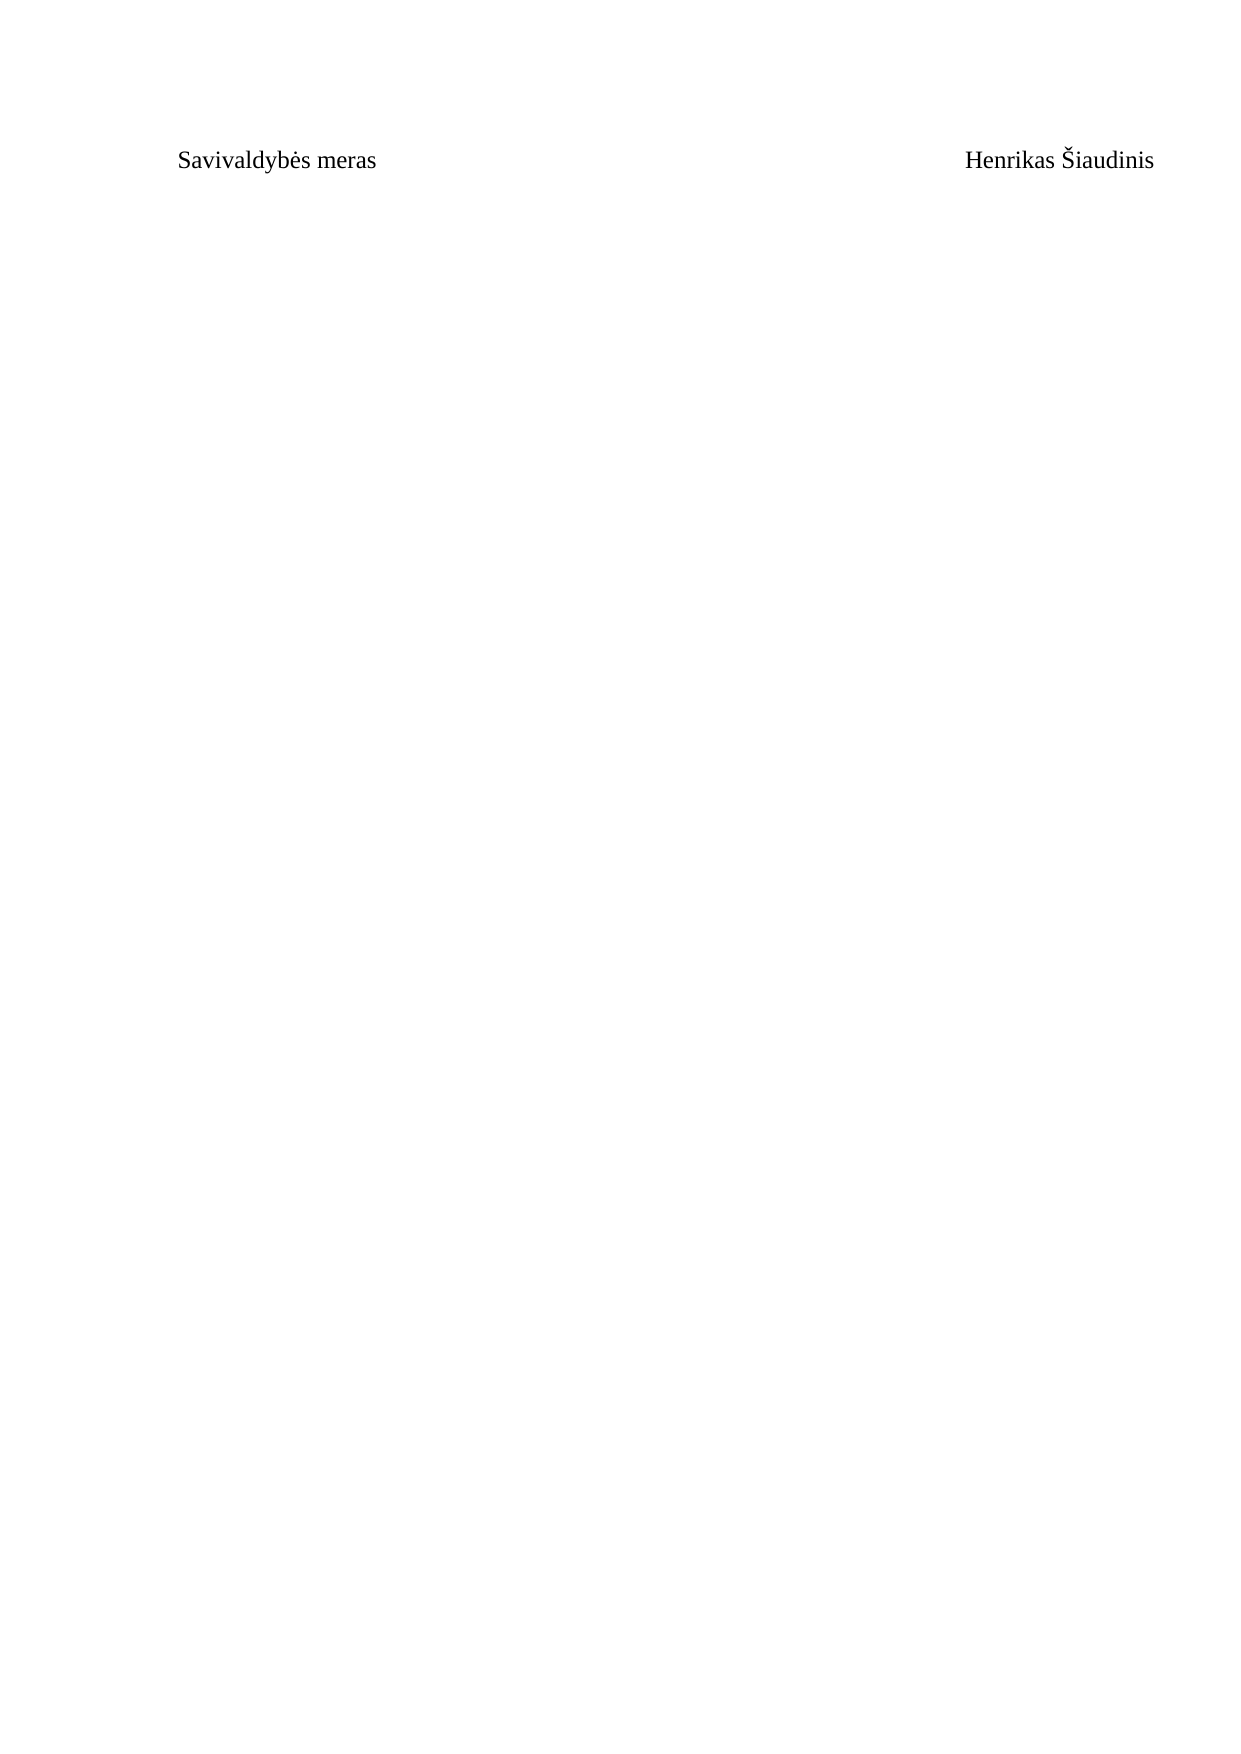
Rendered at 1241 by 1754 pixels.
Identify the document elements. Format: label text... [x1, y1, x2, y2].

text Savivaldybės meras Henrikas Šiaudinis [177, 145, 1181, 174]
